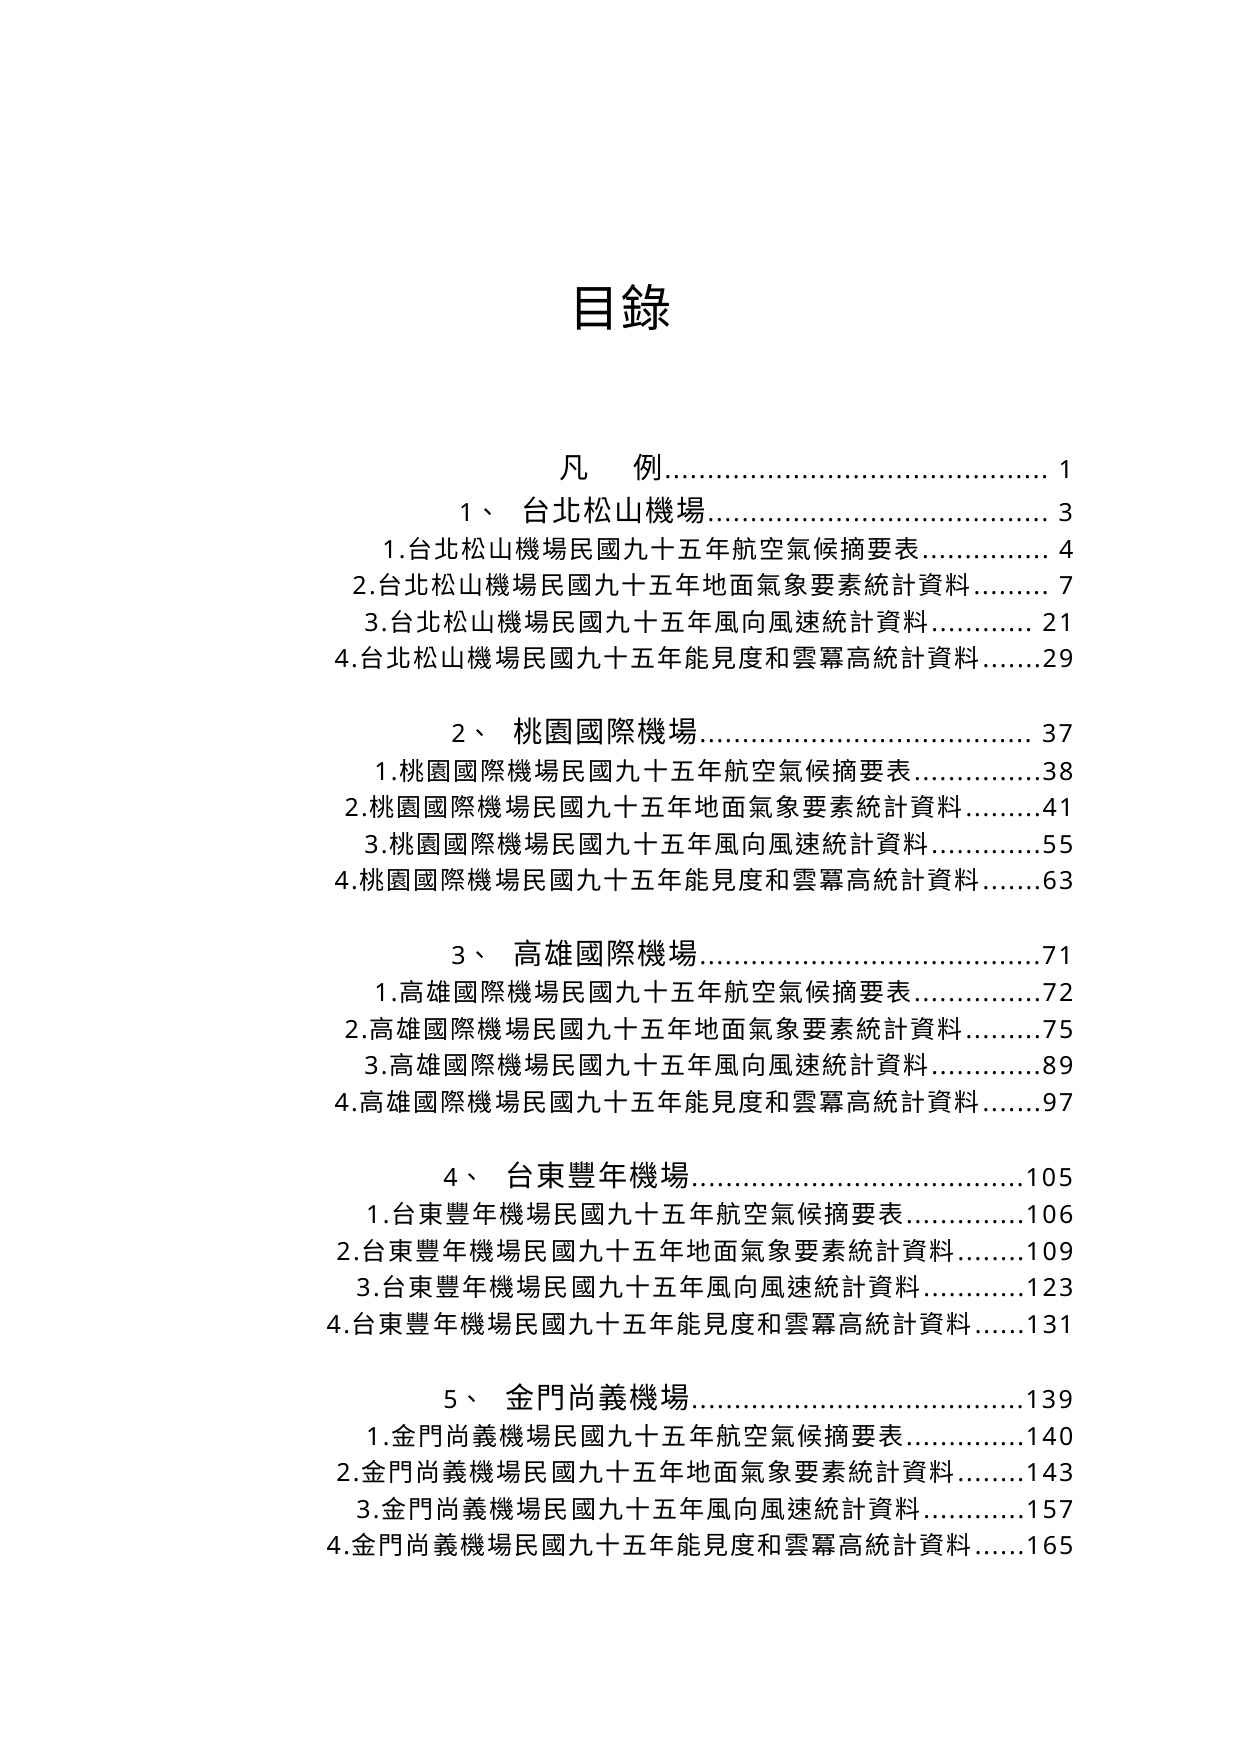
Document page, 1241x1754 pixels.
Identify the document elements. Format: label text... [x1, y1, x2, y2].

text 2.高雄國際機場民國九十五年地面氣象要素統計資料.........75 [167, 1009, 1073, 1046]
text 2.桃園國際機場民國九十五年地面氣象要素統計資料.........41 [167, 788, 1073, 824]
text 3.金門尚義機場民國九十五年風向風速統計資料............157 [167, 1489, 1073, 1526]
text 4.桃園國際機場民國九十五年能見度和雲冪高統計資料.......63 [167, 861, 1073, 897]
text 1.台北松山機場民國九十五年航空氣候摘要表............... 4 [167, 529, 1073, 566]
list 高雄國際機場........................................71 [167, 931, 1073, 973]
text 1.台東豐年機場民國九十五年航空氣候摘要表..............106 [167, 1195, 1073, 1231]
text 1.桃園國際機場民國九十五年航空氣候摘要表...............38 [167, 751, 1073, 788]
text 4.高雄國際機場民國九十五年能見度和雲冪高統計資料.......97 [167, 1082, 1073, 1119]
text 4.金門尚義機場民國九十五年能見度和雲冪高統計資料......165 [167, 1526, 1073, 1562]
list 台北松山機場........................................ 3 [167, 487, 1073, 529]
text 1.金門尚義機場民國九十五年航空氣候摘要表..............140 [167, 1416, 1073, 1453]
text 3.台東豐年機場民國九十五年風向風速統計資料............123 [167, 1268, 1073, 1304]
list 台東豐年機場.......................................105 [167, 1153, 1073, 1195]
list 桃園國際機場....................................... 37 [167, 709, 1073, 751]
text 2.台北松山機場民國九十五年地面氣象要素統計資料......... 7 [167, 566, 1073, 602]
text 2.金門尚義機場民國九十五年地面氣象要素統計資料........143 [167, 1453, 1073, 1489]
text 目錄 [167, 269, 1073, 341]
text 凡 例............................................. 1 [167, 445, 1073, 487]
text 3.台北松山機場民國九十五年風向風速統計資料............ 21 [167, 602, 1073, 639]
text 3.高雄國際機場民國九十五年風向風速統計資料.............89 [167, 1046, 1073, 1082]
text 1.高雄國際機場民國九十五年航空氣候摘要表...............72 [167, 973, 1073, 1009]
text 4.台東豐年機場民國九十五年能見度和雲冪高統計資料......131 [167, 1304, 1073, 1341]
text 2.台東豐年機場民國九十五年地面氣象要素統計資料........109 [167, 1231, 1073, 1268]
text 4.台北松山機場民國九十五年能見度和雲冪高統計資料.......29 [167, 639, 1073, 675]
text 3.桃園國際機場民國九十五年風向風速統計資料.............55 [167, 824, 1073, 861]
list 金門尚義機場.......................................139 [167, 1374, 1073, 1416]
